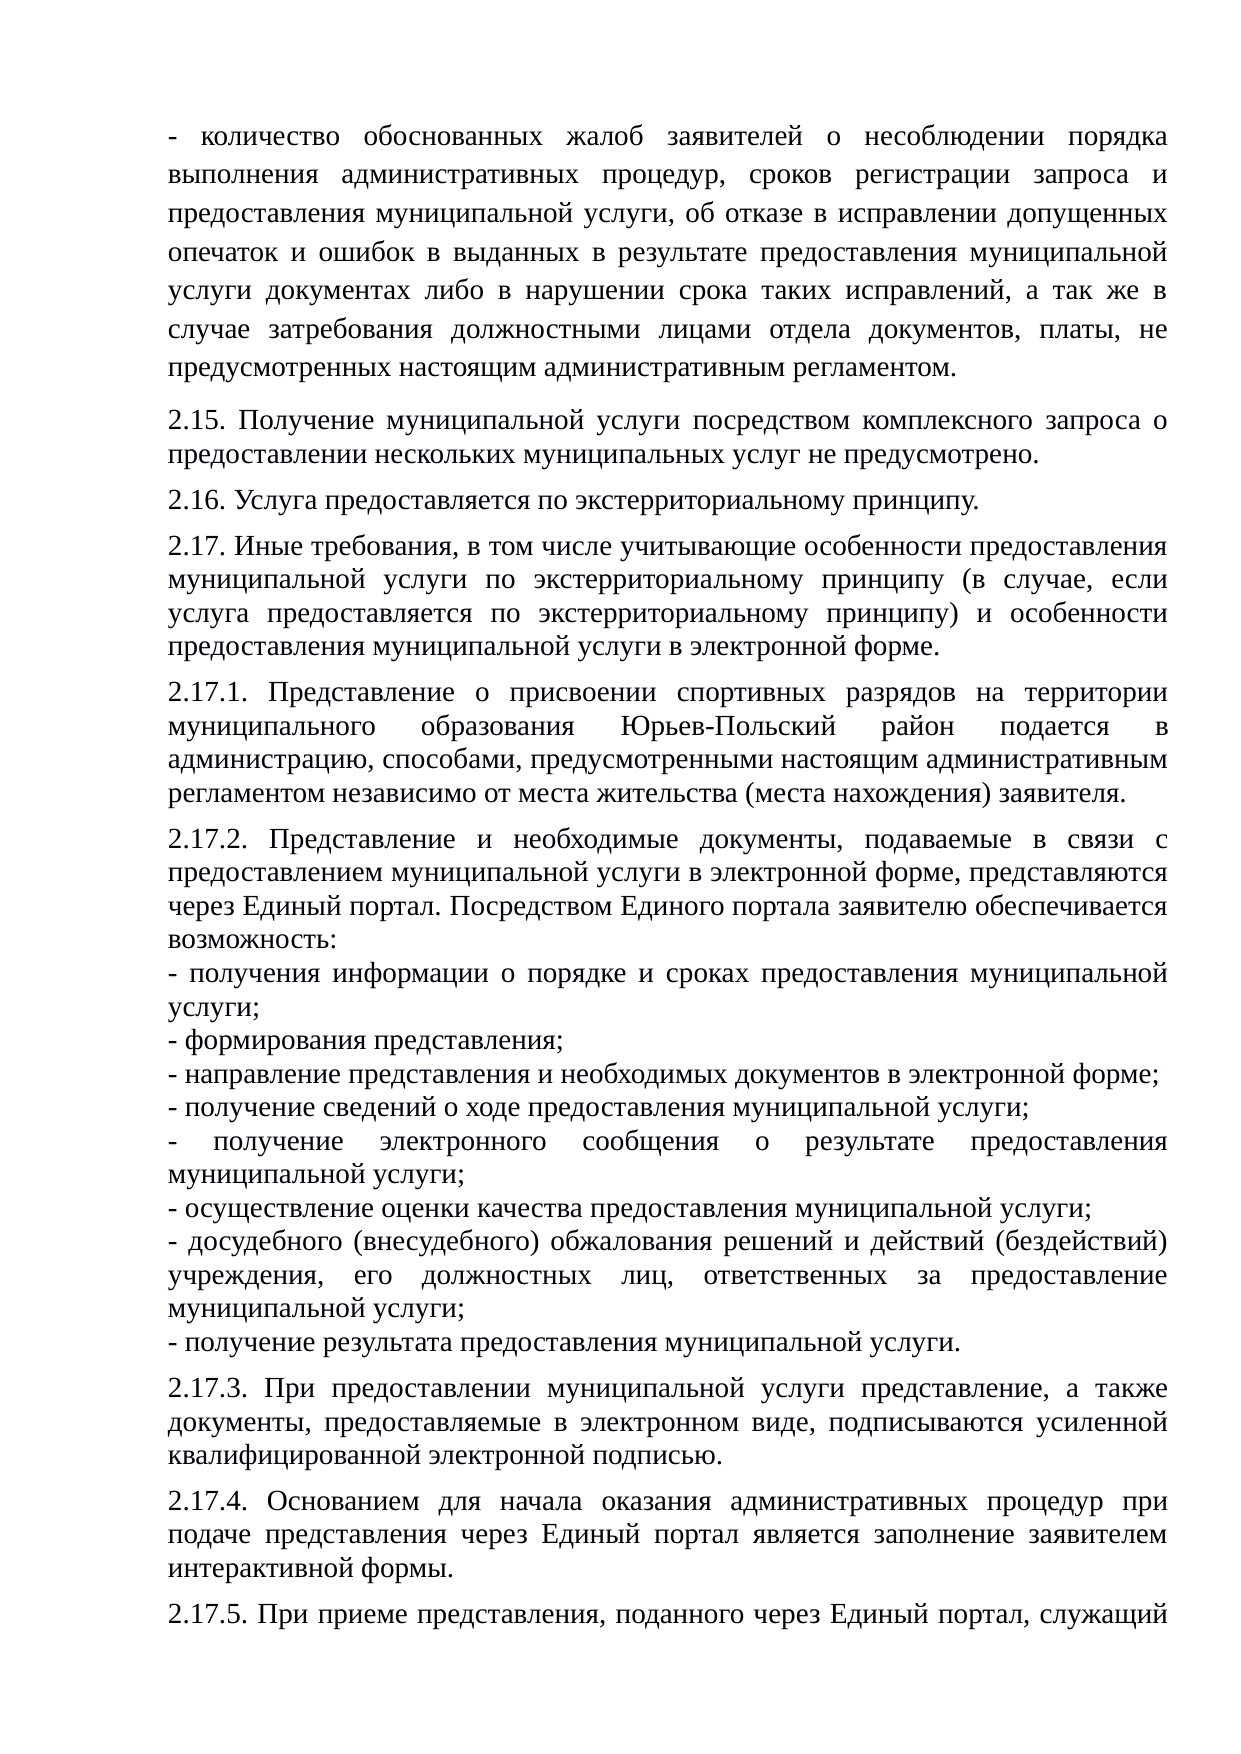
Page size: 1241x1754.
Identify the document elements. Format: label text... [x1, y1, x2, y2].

text 2.17.5. При приеме представления, поданного через Единый портал, служащий [168, 1596, 1169, 1630]
text 2.16. Услуга предоставляется по экстерриториальному принципу. [168, 482, 1169, 516]
text - формирования представления; [168, 1022, 1169, 1056]
text - получение электронного сообщения о результате предоставления муниципальной услуги; [168, 1123, 1169, 1190]
text - получение результата предоставления муниципальной услуги. [168, 1324, 1169, 1358]
text 2.17.4. Основанием для начала оказания административных процедур при подаче представления через Единый портал является заполнение заявителем интерактивной формы. [168, 1483, 1169, 1584]
text 2.17. Иные требования, в том числе учитывающие особенности предоставления муниципальной услуги по экстерриториальному принципу (в случае, если услуга предоставляется по экстерриториальному принципу) и особенности предоставления муниципальной услуги в электронной форме. [168, 528, 1169, 662]
text 2.17.2. Представление и необходимые документы, подаваемые в связи с предоставлением муниципальной услуги в электронной форме, представляются через Единый портал. Посредством Единого портала заявителю обеспечивается возможность: [168, 821, 1169, 955]
text - количество обоснованных жалоб заявителей о несоблюдении порядка выполнения административных процедур, сроков регистрации запроса и предоставления муниципальной услуги, об отказе в исправлении допущенных опечаток и ошибок в выданных в результате предоставления муниципальной услуги документах либо в нарушении срока таких исправлений, а так же в случае затребования должностными лицами отдела документов, платы, не предусмотренных настоящим административным регламентом. [168, 118, 1169, 383]
text 2.15. Получение муниципальной услуги посредством комплексного запроса о предоставлении нескольких муниципальных услуг не предусмотрено. [168, 402, 1169, 469]
text 2.17.3. При предоставлении муниципальной услуги представление, а также документы, предоставляемые в электронном виде, подписываются усиленной квалифицированной электронной подписью. [168, 1370, 1169, 1471]
text - осуществление оценки качества предоставления муниципальной услуги; [168, 1190, 1169, 1223]
text - получения информации о порядке и сроках предоставления муниципальной услуги; [168, 955, 1169, 1022]
text - получение сведений о ходе предоставления муниципальной услуги; [168, 1089, 1169, 1123]
text - направление представления и необходимых документов в электронной форме; [168, 1056, 1169, 1089]
text - досудебного (внесудебного) обжалования решений и действий (бездействий) учреждения, его должностных лиц, ответственных за предоставление муниципальной услуги; [168, 1223, 1169, 1324]
text 2.17.1. Представление о присвоении спортивных разрядов на территории муниципального образования Юрьев-Польский район подается в администрацию, способами, предусмотренными настоящим административным регламентом независимо от места жительства (места нахождения) заявителя. [168, 674, 1169, 809]
